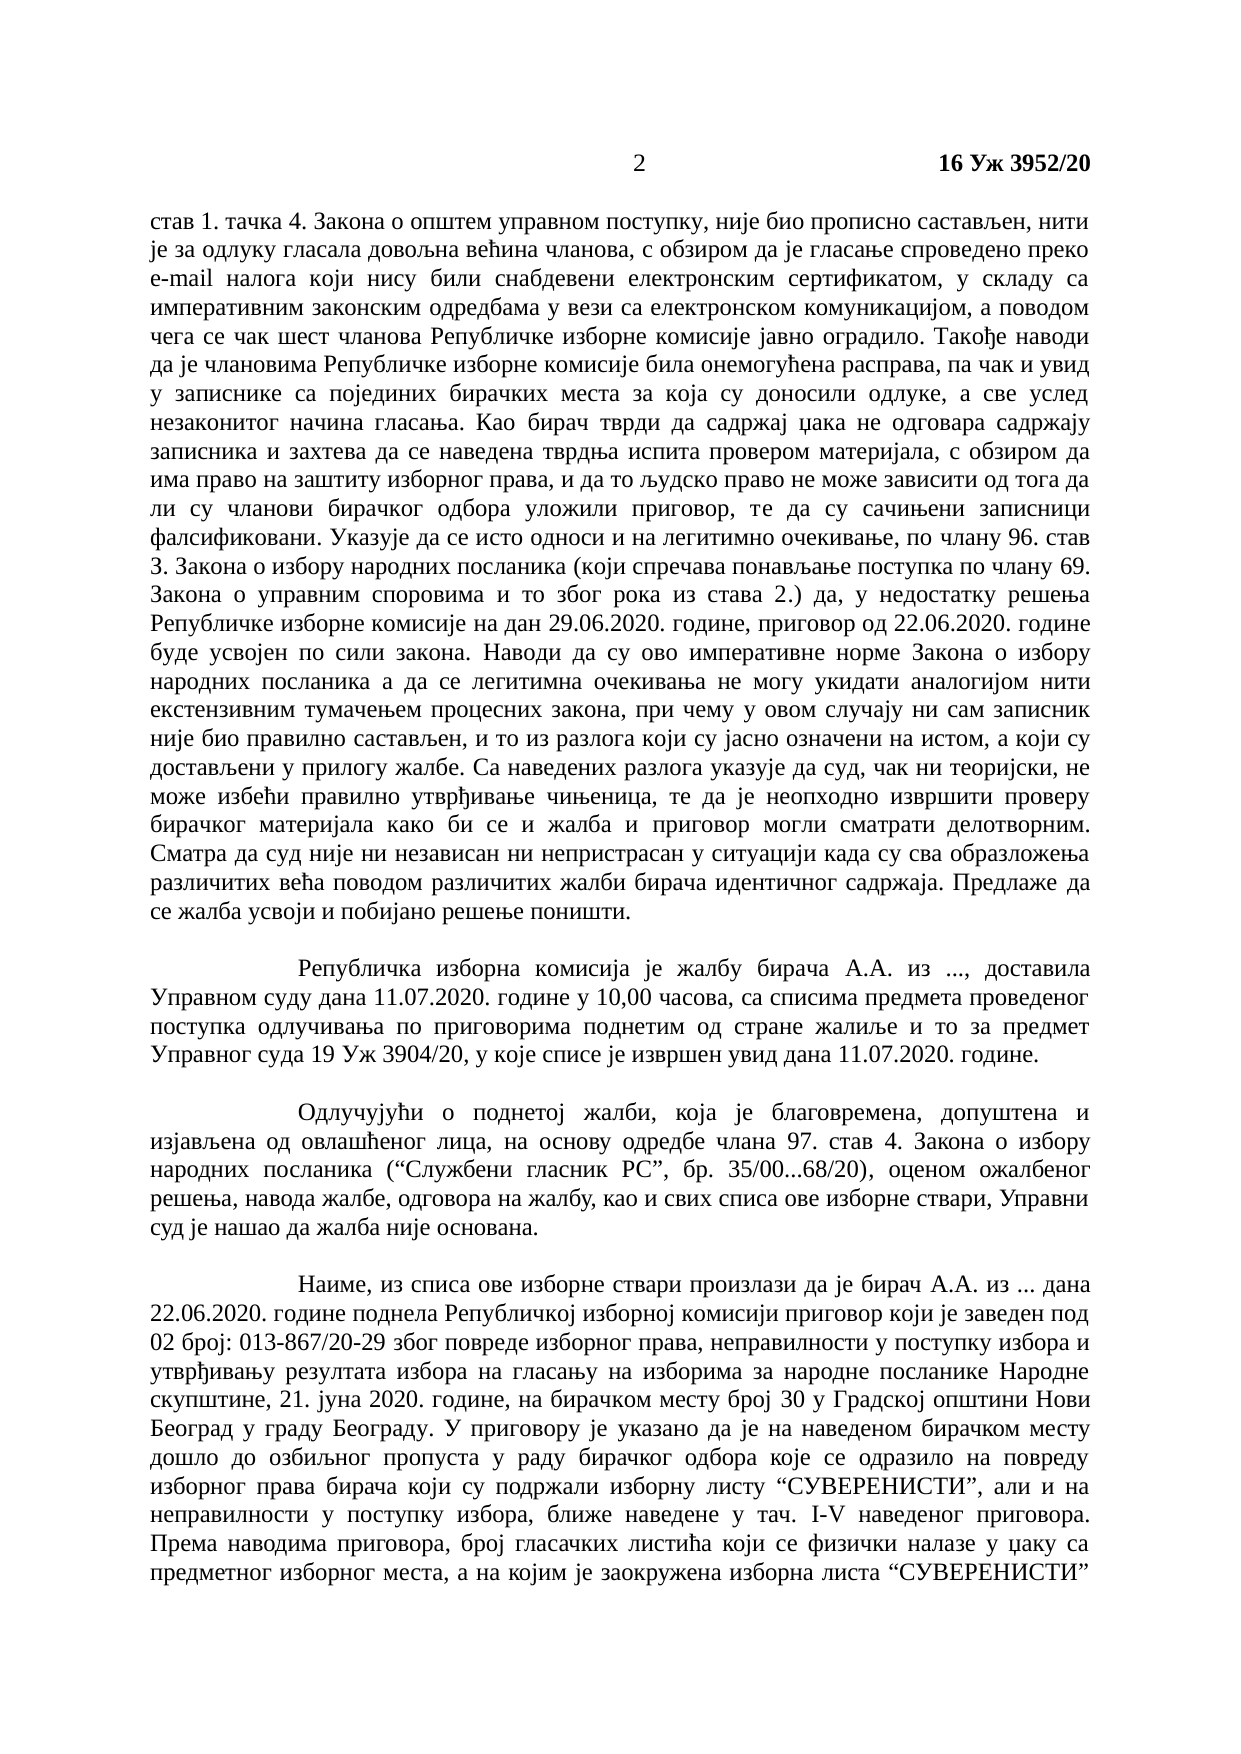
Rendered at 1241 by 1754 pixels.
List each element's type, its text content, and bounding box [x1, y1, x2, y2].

text Одлучујући о поднетој жалби, која је благовремена, допуштена и изјављена од овлашћеног лица, на основу одредбе члана 97. став 4. Закона о избору народних посланика (“Службени гласник РС”, бр. 35/00...68/20), оценом ожалбеног решења, навода жалбе, одговора на жалбу, као и свих списа ове изборне ствари, Управни суд је нашао да жалба није основана. [150, 1097, 1091, 1241]
text Републичка изборна комисија је жалбу бирача А.А. из ..., доставила Управном суду дана 11.07.2020. године у 10,00 часова, са списима предмета проведеног поступка одлучивања по приговорима поднетим од стране жалиље и то за предмет Управног суда 19 Уж 3904/20, у које списе је извршен увид дана 11.07.2020. године. [150, 953, 1091, 1068]
text став 1. тачка 4. Закона о општем управном поступку, није био прописно састављен, нити је за одлуку гласала довољна већина чланова, с обзиром да је гласање спроведено преко e-mail налога који нису били снабдевени електронским сертификатом, у складу са императивним законским одредбама у вези са електронском комуникацијом, а поводом чега се чак шест чланова Републичке изборне комисије јавно оградило. Такође наводи да је члановима Републичке изборне комисије била онемогућена расправа, па чак и увид у записнике са појединих бирачких места за која су доносили одлуке, а све услед незаконитог начина гласања. Као бирач тврди да садржај џака не одговара садржају записника и захтева да се наведена тврдња испита провером материјала, с обзиром да има право на заштиту изборног права, и да то људско право не може зависити од тога да ли су чланови бирачког одбора уложили приговор, те да су сачињени записници фалсификовани. Указује да се исто односи и на легитимно очекивање, по члану 96. став З. Закона о избору народних посланика (који спречава понављање поступка по члану 69. Закона о управним споровима и то због рока из става 2.) да, у недостатку решења Републичке изборне комисије на дан 29.06.2020. године, приговор од 22.06.2020. године буде усвојен по сили закона. Наводи да су ово императивне норме Закона о избору народних посланика а да се легитимна очекивања не могу укидати аналогијом нити екстензивним тумачењем процесних закона, при чему у овом случају ни сам записник није био правилно састављен, и то из разлога који су јасно означени на истом, а који су достављени у прилогу жалбе. Са наведених разлога указује да суд, чак ни теоријски, не може избећи правилно утврђивање чињеница, те да је неопходно извршити проверу бирачког материјала како би се и жалба и приговор могли сматрати делотворним. Сматра да суд није ни независан ни непристрасан у ситуацији када су сва образложења различитих већа поводом различитих жалби бирача идентичног садржаја. Предлаже да се жалба усвоји и побијано решење поништи. [150, 206, 1091, 924]
text Наиме, из списа ове изборне ствари произлази да је бирач А.А. из ... дана 22.06.2020. године поднела Републичкој изборној комисији приговор који је заведен под 02 број: 013-867/20-29 због повреде изборног права, неправилности у поступку избора и утврђивању резултата избора на гласању на изборима за народне посланике Народне скупштине, 21. јуна 2020. године, на бирачком месту број 30 у Градској општини Нови Београд у граду Београду. У приговору је указано да је на наведеном бирачком месту дошло до озбиљног пропуста у раду бирачког одбора које се одразило на повреду изборног права бирача који су подржали изборну листу “СУВЕРЕНИСТИ”, али и на неправилности у поступку избора, ближе наведене у тач. I-V наведеног приговора. Према наводима приговора, број гласачких листића који се физички налазе у џаку са предметног изборног места, а на којим је заокружена изборна листа “СУВЕРЕНИСТИ” [150, 1269, 1091, 1586]
